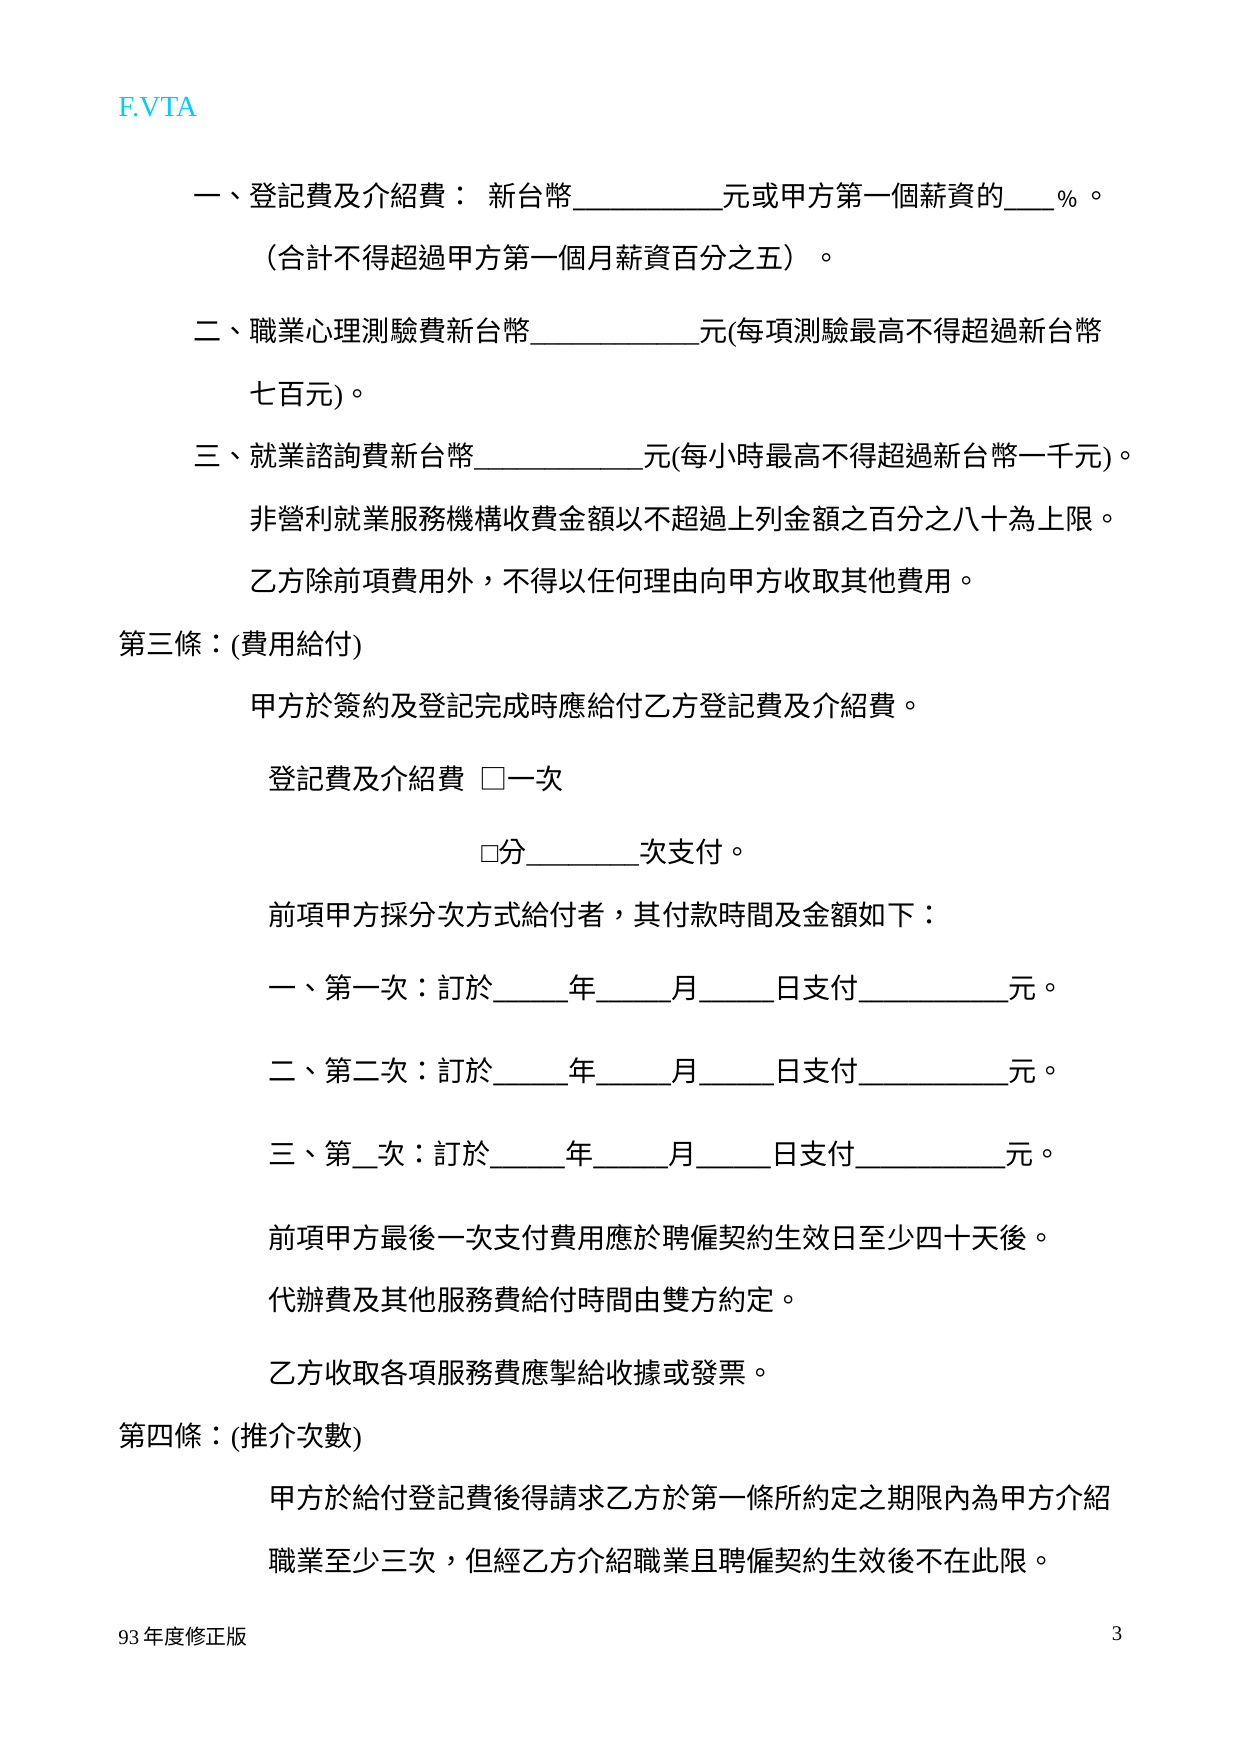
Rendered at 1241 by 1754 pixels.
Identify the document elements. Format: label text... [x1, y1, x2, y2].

text 二、職業心理測驗費新台幣____________元(每項測驗最高不得超過新台幣七百元)。 [193, 288, 1122, 413]
text 非營利就業服務機構收費金額以不超過上列金額之百分之八十為上限。 [249, 475, 1122, 538]
text 三、第__次：訂於______年______月______日支付____________元。 [268, 1111, 1122, 1173]
text 一、第一次：訂於______年______月______日支付____________元。 [268, 944, 1122, 1007]
text 第三條：(費用給付) [118, 600, 1122, 663]
text 第四條：(推介次數) [118, 1392, 1122, 1454]
text 乙方收取各項服務費應掣給收據或發票。 [268, 1329, 1122, 1392]
text 登記費及介紹費 □一次 [268, 736, 1122, 798]
text 一、登記費及介紹費： 新台幣____________元或甲方第一個薪資的____﹪。（合計不得超過甲方第一個月薪資百分之五）。 [193, 152, 1122, 277]
text 前項甲方最後一次支付費用應於聘僱契約生效日至少四十天後。 代辦費及其他服務費給付時間由雙方約定。 [268, 1194, 1122, 1319]
text 二、第二次：訂於______年______月______日支付____________元。 [268, 1027, 1122, 1090]
text 乙方除前項費用外，不得以任何理由向甲方收取其他費用。 [118, 538, 1122, 600]
text 甲方於給付登記費後得請求乙方於第一條所約定之期限內為甲方介紹職業至少三次，但經乙方介紹職業且聘僱契約生效後不在此限。 [268, 1454, 1122, 1579]
text 前項甲方採分次方式給付者，其付款時間及金額如下： [268, 871, 1122, 934]
text □分________次支付。 [343, 809, 1122, 871]
text 甲方於簽約及登記完成時應給付乙方登記費及介紹費。 [118, 663, 1122, 725]
text 三、就業諮詢費新台幣____________元(每小時最高不得超過新台幣一千元)。 [193, 413, 1122, 475]
